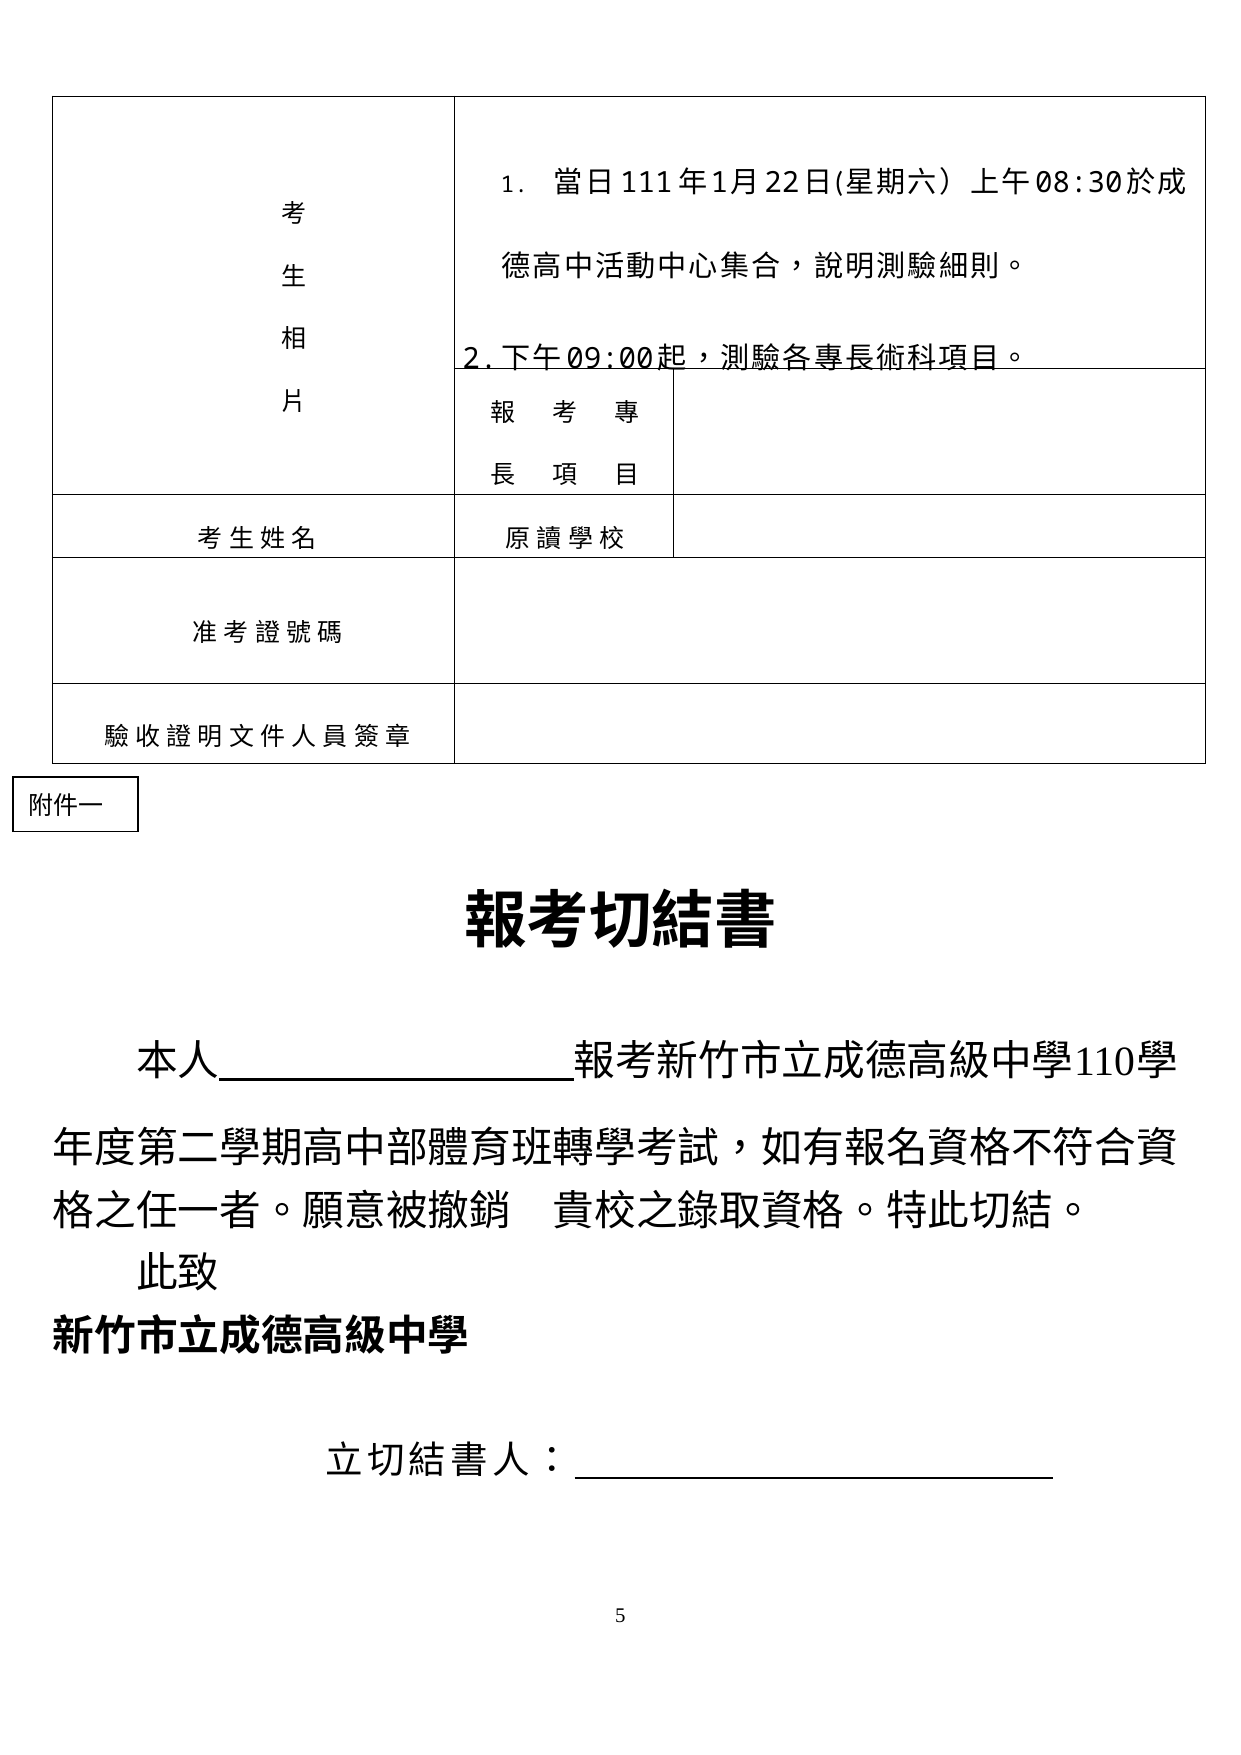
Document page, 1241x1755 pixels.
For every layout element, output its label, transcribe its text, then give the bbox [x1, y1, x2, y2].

table_cell 准考證號碼 [53, 558, 454, 683]
table_cell 驗收證明文件人員簽章 [53, 684, 454, 763]
table_cell [455, 558, 1205, 683]
table_cell 考生姓名 [53, 495, 454, 557]
table_cell [674, 495, 1205, 557]
text 本人 報考新竹市立成德高級中學110學年度第二學期高中部體育班轉學考試，如有報名資格不符合資格之任一者。願意被撤銷 貴校之錄取資格。特此切結。 [52, 978, 1188, 1228]
table_cell 報 考 專 長 項 目 [455, 369, 673, 493]
text 新竹市立成德高級中學 [52, 1291, 1188, 1353]
text 附件一 [29, 785, 122, 821]
text 報考切結書 [52, 843, 1188, 968]
table_cell 當日111年1月22日(星期六）上午08:30於成德高中活動中心集合，說明測驗細則。 2.下午09:00起，測驗各專長術科項目。 [455, 97, 1205, 367]
text 立切結書人： [52, 1416, 1188, 1478]
table_cell 考 生 相 片 [53, 97, 454, 493]
table_cell [455, 684, 1205, 763]
text [14, 778, 137, 831]
table_cell 原讀學校 [455, 495, 673, 557]
table_cell [674, 369, 1205, 493]
text 此致 [52, 1228, 1188, 1291]
